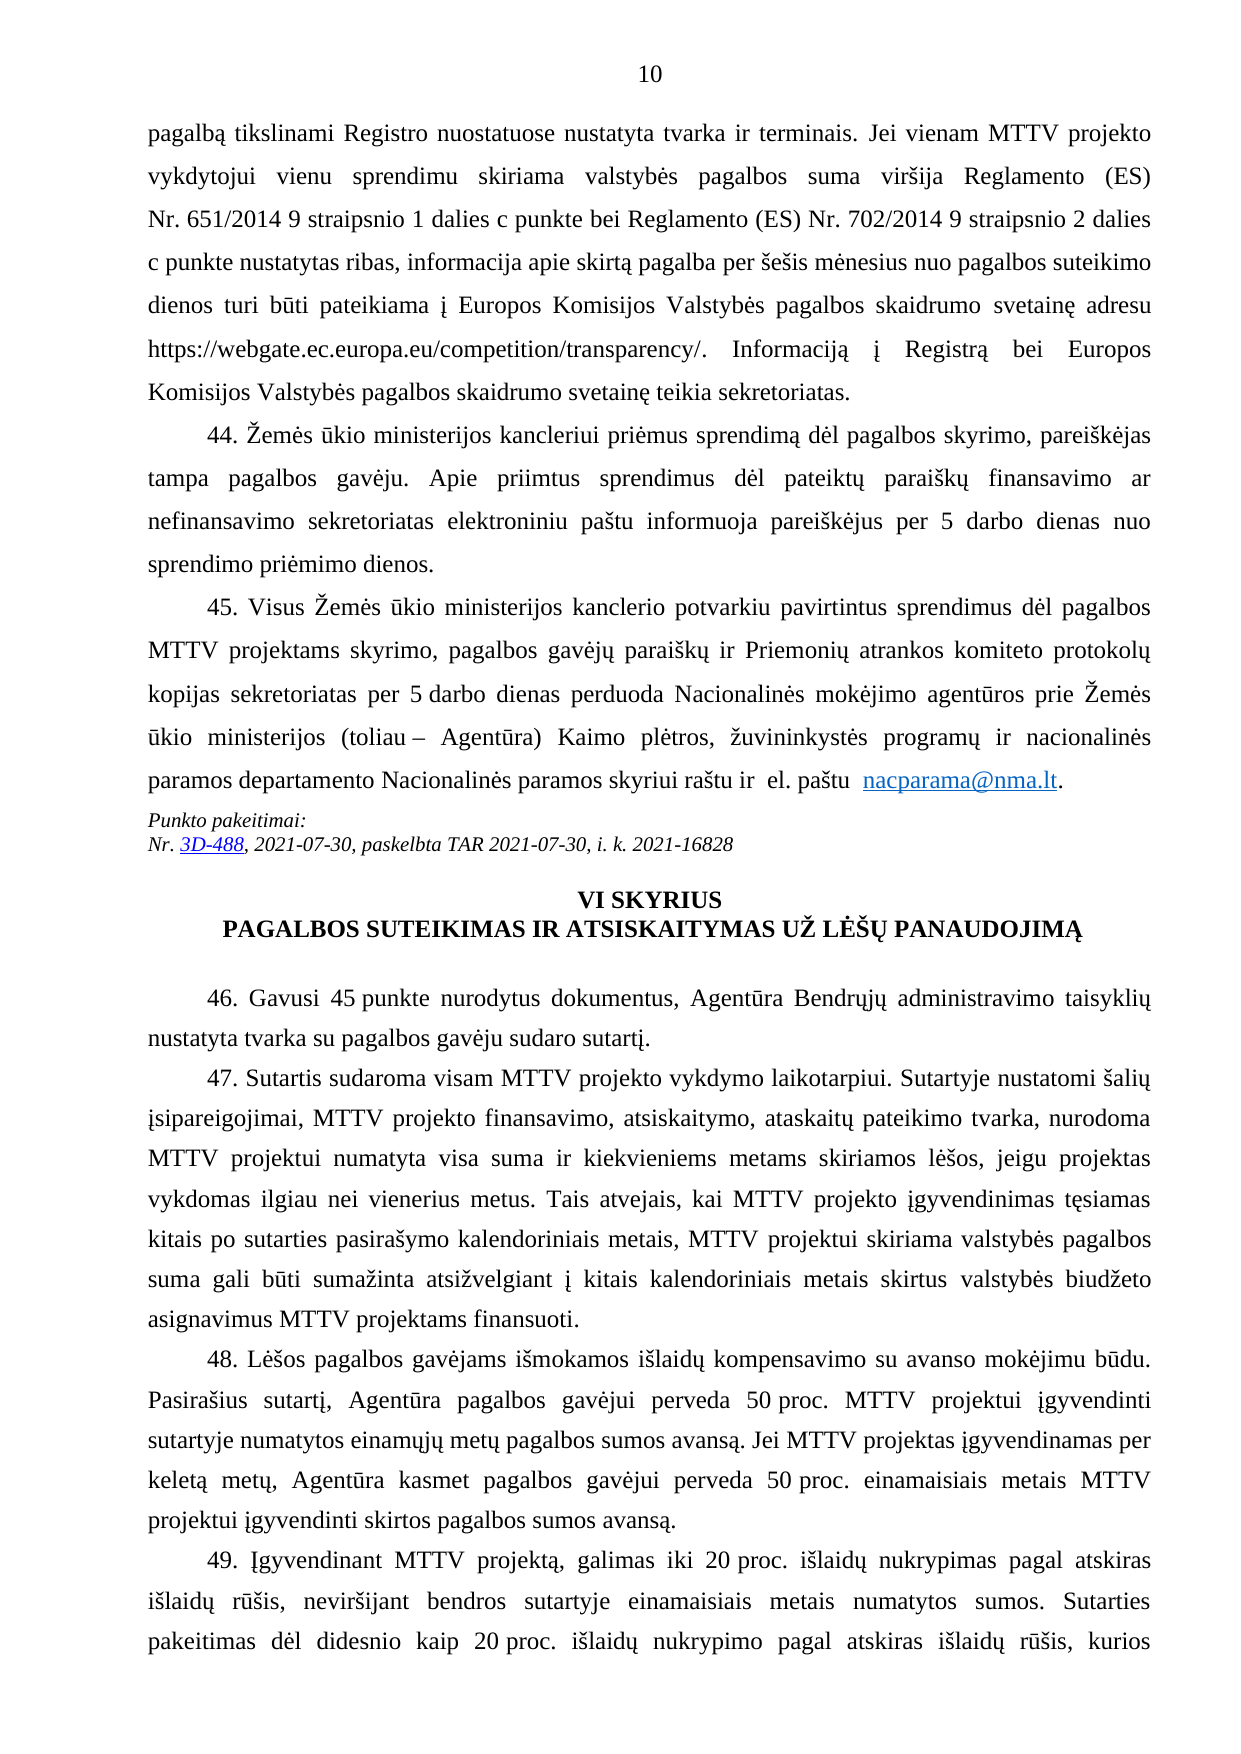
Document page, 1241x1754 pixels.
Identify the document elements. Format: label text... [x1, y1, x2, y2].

text 49. Įgyvendinant MTTV projektą, galimas iki 20 proc. išlaidų nukrypimas pagal atskiras išlaidų rūšis, neviršijant bendros sutartyje einamaisiais metais numatytos sumos. Sutarties pakeitimas dėl didesnio kaip 20 proc. išlaidų nukrypimo pagal atskiras išlaidų rūšis, kurios [148, 1546, 1152, 1655]
text 47. Sutartis sudaroma visam MTTV projekto vykdymo laikotarpiui. Sutartyje nustatomi šalių įsipareigojimai, MTTV projekto finansavimo, atsiskaitymo, ataskaitų pateikimo tvarka, nurodoma MTTV projektui numatyta visa suma ir kiekvieniems metams skiriamos lėšos, jeigu projektas vykdomas ilgiau nei vienerius metus. Tais atvejais, kai MTTV projekto įgyvendinimas tęsiamas kitais po sutarties pasirašymo kalendoriniais metais, MTTV projektui skiriama valstybės pagalbos suma gali būti sumažinta atsižvelgiant į kitais kalendoriniais metais skirtus valstybės biudžeto asignavimus MTTV projektams finansuoti. [148, 1063, 1152, 1333]
text 45. Visus Žemės ūkio ministerijos kanclerio potvarkiu pavirtintus sprendimus dėl pagalbos MTTV projektams skyrimo, pagalbos gavėjų paraiškų ir Priemonių atrankos komiteto protokolų kopijas sekretoriatas per 5 darbo dienas perduoda Nacionalinės mokėjimo agentūros prie Žemės ūkio ministerijos (toliau – Agentūra) Kaimo plėtros, žuvininkystės programų ir nacionalinės paramos departamento Nacionalinės paramos skyriui raštu ir el. paštu nacparama@nma.lt. [148, 592, 1152, 794]
text Nr. 3D-488, 2021-07-30, paskelbta TAR 2021-07-30, i. k. 2021-16828 [148, 832, 1152, 856]
text VI SKYRIUS [148, 885, 1152, 914]
text pagalbą tikslinami Registro nuostatuose nustatyta tvarka ir terminais. Jei vienam MTTV projekto vykdytojui vienu sprendimu skiriama valstybės pagalbos suma viršija Reglamento (ES) Nr. 651/2014 9 straipsnio 1 dalies c punkte bei Reglamento (ES) Nr. 702/2014 9 straipsnio 2 dalies c punkte nustatytas ribas, informacija apie skirtą pagalba per šešis mėnesius nuo pagalbos suteikimo dienos turi būti pateikiama į Europos Komisijos Valstybės pagalbos skaidrumo svetainę adresu https://webgate.ec.europa.eu/competition/transparency/. Informaciją į Registrą bei Europos Komisijos Valstybės pagalbos skaidrumo svetainę teikia sekretoriatas. [148, 118, 1152, 406]
text 48. Lėšos pagalbos gavėjams išmokamos išlaidų kompensavimo su avanso mokėjimu būdu. Pasirašius sutartį, Agentūra pagalbos gavėjui perveda 50 proc. MTTV projektui įgyvendinti sutartyje numatytos einamųjų metų pagalbos sumos avansą. Jei MTTV projektas įgyvendinamas per keletą metų, Agentūra kasmet pagalbos gavėjui perveda 50 proc. einamaisiais metais MTTV projektui įgyvendinti skirtos pagalbos sumos avansą. [148, 1344, 1152, 1534]
text 46. Gavusi 45 punkte nurodytus dokumentus, Agentūra Bendrųjų administravimo taisyklių nustatyta tvarka su pagalbos gavėju sudaro sutartį. [148, 983, 1152, 1052]
text 44. Žemės ūkio ministerijos kancleriui priėmus sprendimą dėl pagalbos skyrimo, pareiškėjas tampa pagalbos gavėju. Apie priimtus sprendimus dėl pateiktų paraiškų finansavimo ar nefinansavimo sekretoriatas elektroniniu paštu informuoja pareiškėjus per 5 darbo dienas nuo sprendimo priėmimo dienos. [148, 420, 1152, 578]
text PAGALBOS SUTEIKIMAS IR ATSISKAITYMAS UŽ LĖŠŲ PANAUDOJIMĄ [148, 914, 1152, 942]
text Punkto pakeitimai: [148, 808, 1152, 832]
